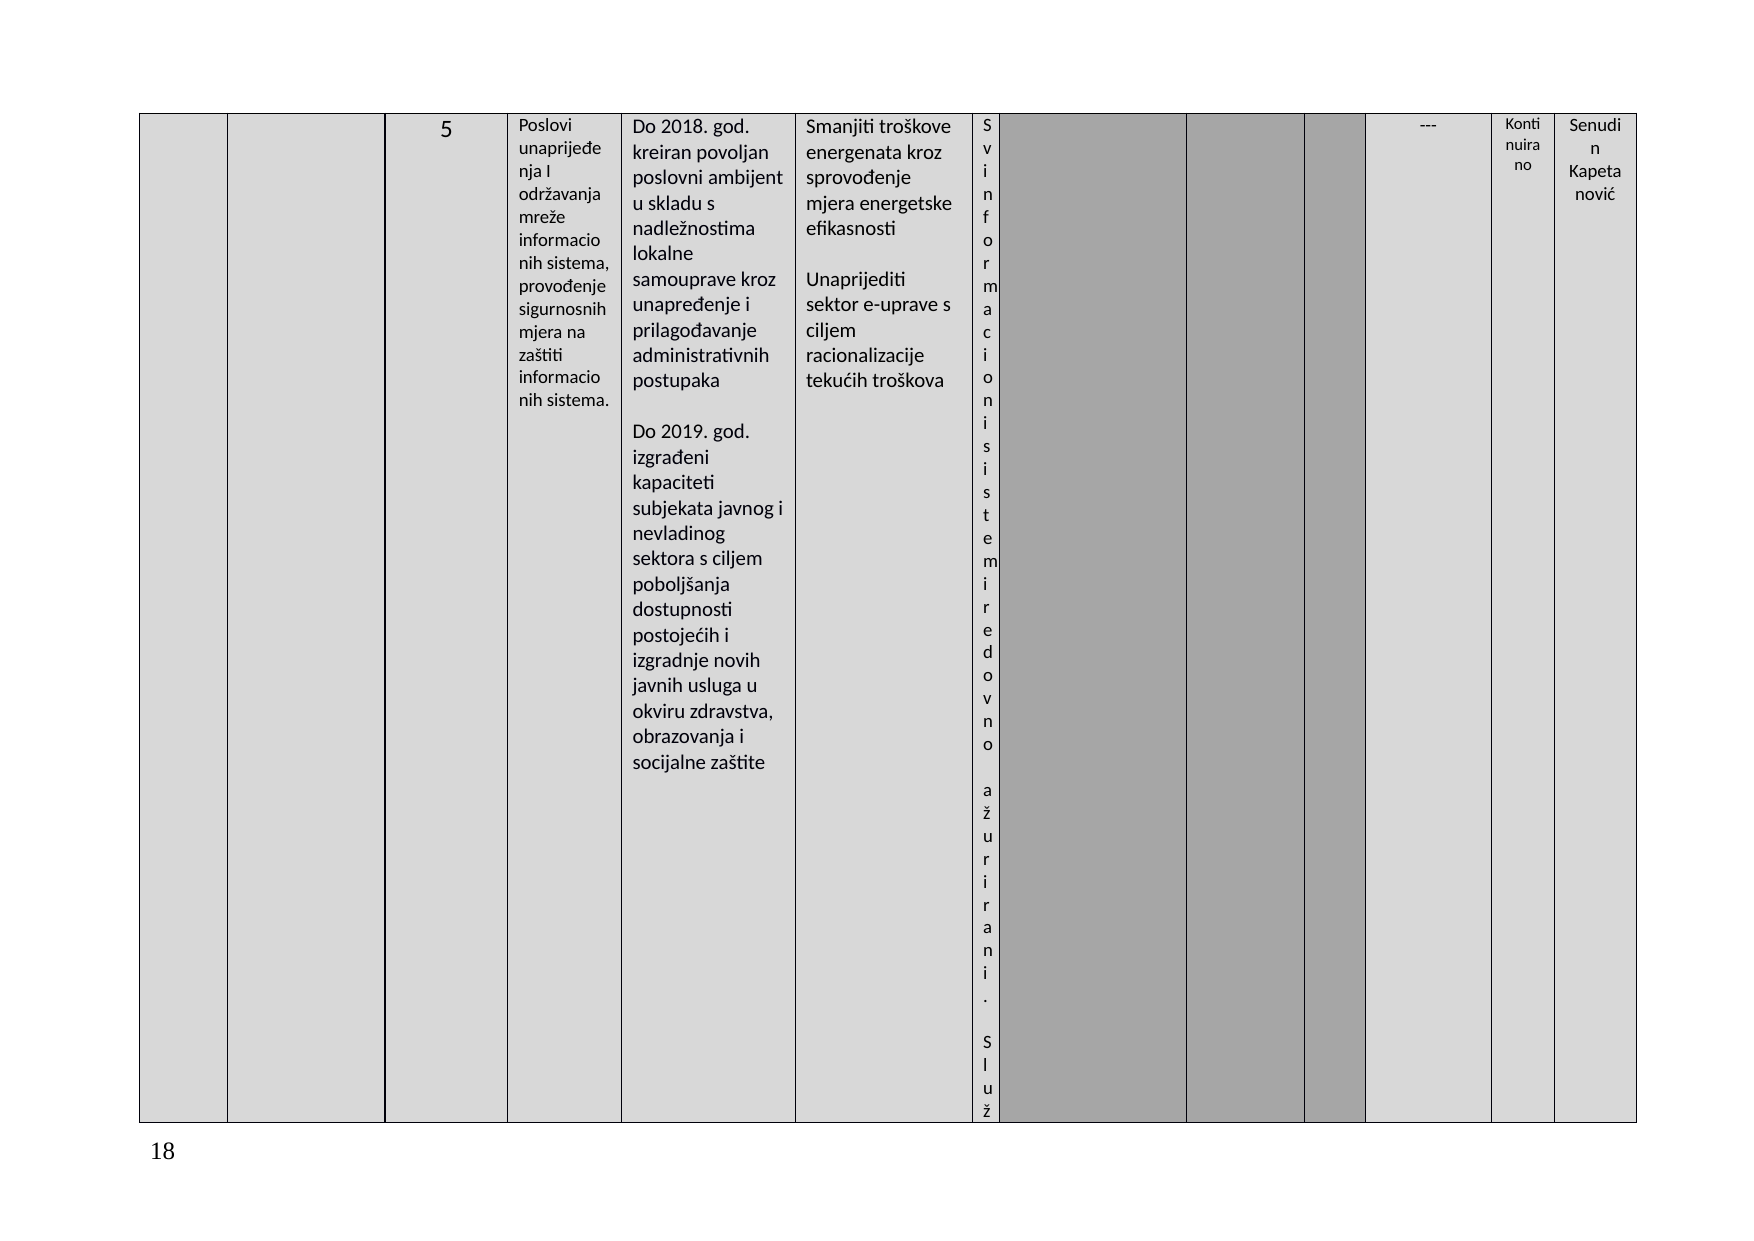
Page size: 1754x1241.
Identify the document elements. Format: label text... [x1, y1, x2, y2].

table_cell Kontinuirano [1492, 114, 1554, 1122]
table_cell [140, 114, 227, 1122]
table_cell Poslovi unaprijeđenja I održavanja mreže informacionih sistema, provođenje sigurnosnih mjera na zaštiti informacionih sistema. [508, 114, 621, 1122]
table_cell Senudin Kapetanović [1555, 114, 1636, 1122]
table_cell --- [1366, 114, 1491, 1122]
table_cell 5 [386, 114, 507, 1122]
table_cell [1187, 114, 1304, 1122]
table_cell Do 2018. god. kreiran povoljan poslovni ambijent u skladu s nadležnostima lokalne samouprave kroz unapređenje i prilagođavanje administrativnih postupaka Do 2019. god. izgrađeni kapaciteti subjekata javnog i nevladinog sektora s ciljem poboljšanja dostupnosti postojećih i izgradnje novih javnih usluga u okviru zdravstva, obrazovanja i socijalne zaštite [622, 114, 795, 1122]
table_cell Svi nformacioni sistemi redovno ažurirani. Služ [973, 114, 999, 1122]
table_cell Smanjiti troškove energenata kroz sprovođenje mjera energetske efikasnosti Unaprijediti sektor e-uprave s ciljem racionalizacije tekućih troškova [796, 114, 972, 1122]
table_cell [1000, 114, 1186, 1122]
table_cell [228, 114, 384, 1122]
table_cell [1305, 114, 1365, 1122]
